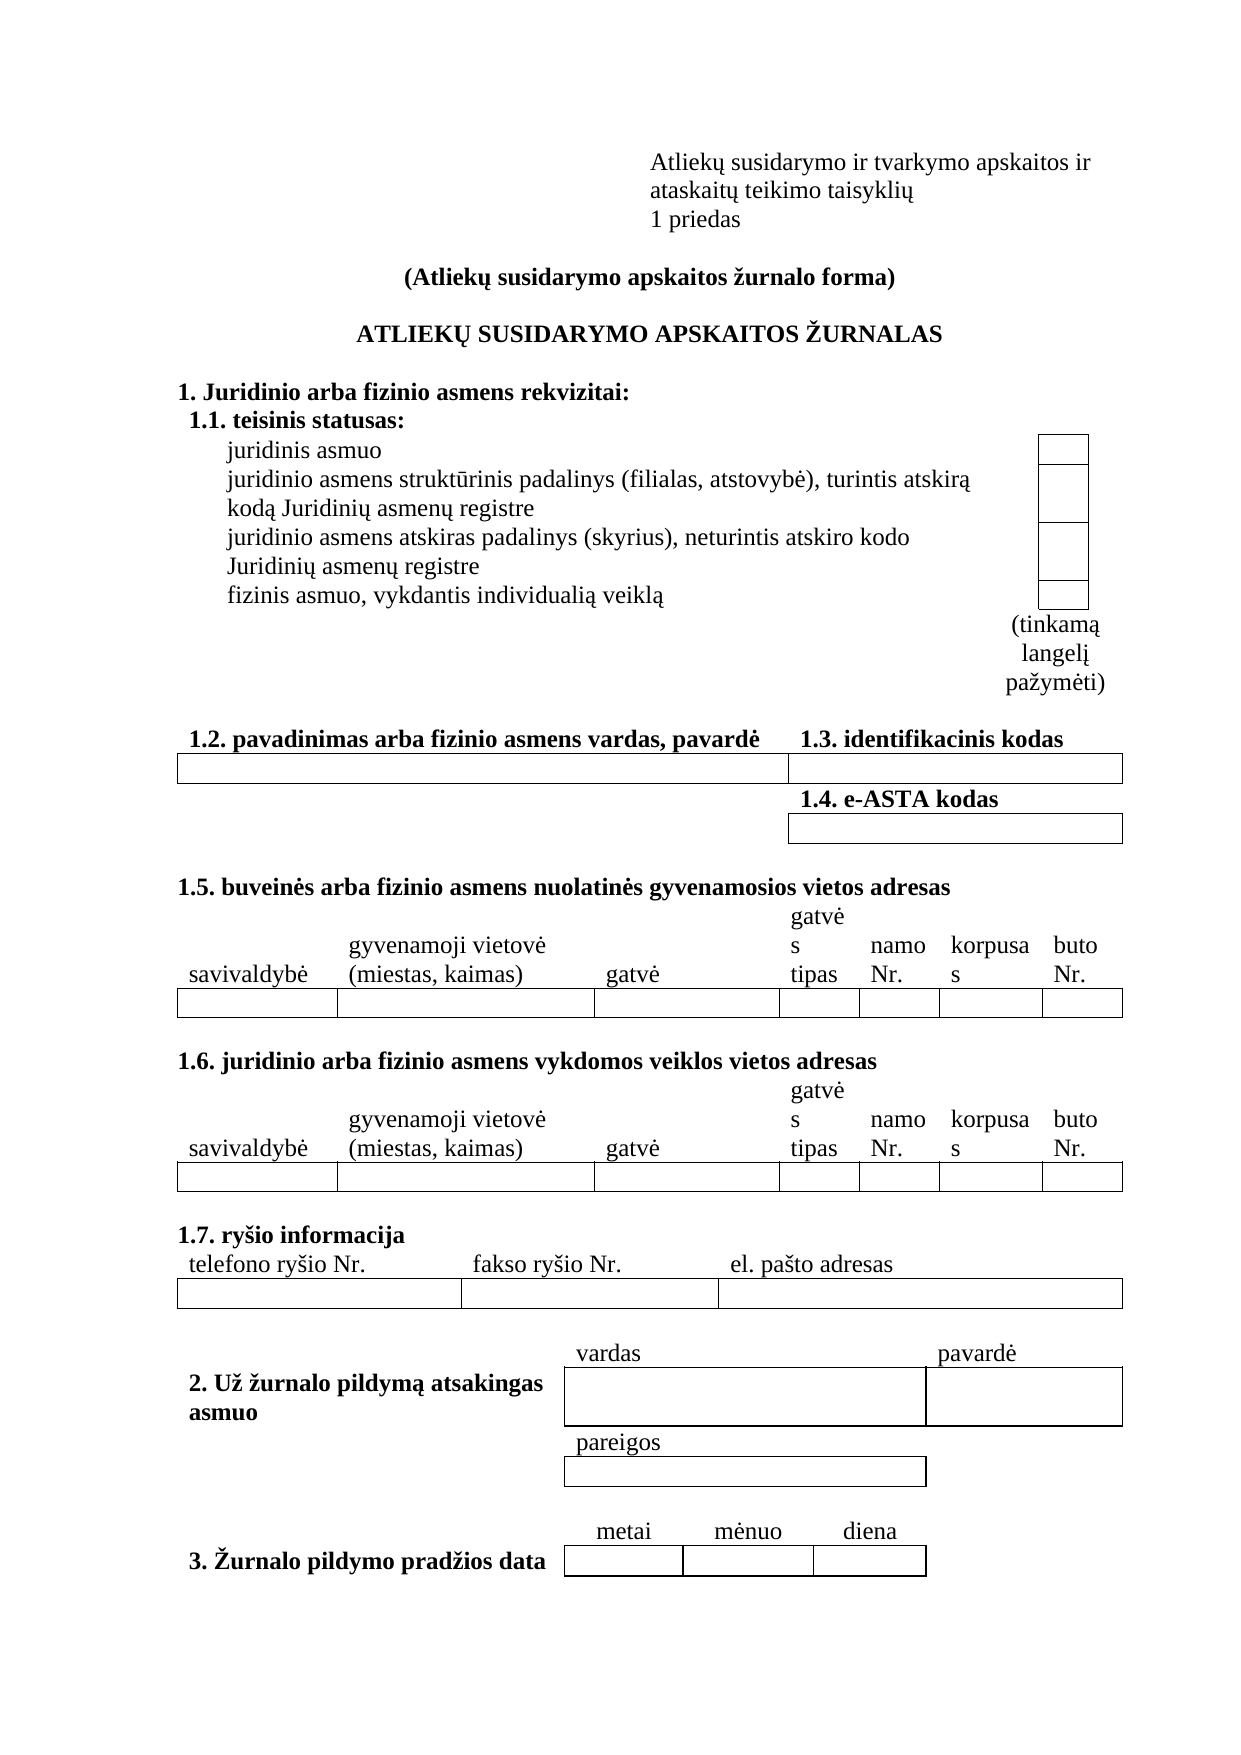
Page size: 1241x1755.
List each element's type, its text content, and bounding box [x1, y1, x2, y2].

table_header korpusas [939, 1075, 1042, 1161]
table_cell [177, 1425, 564, 1456]
text Atliekų susidarymo ir tvarkymo apskaitos ir [177, 147, 1122, 176]
table_cell [789, 754, 1122, 783]
table_header savivaldybė [177, 901, 337, 987]
table_cell metai [565, 1487, 683, 1544]
table_cell 3. Žurnalo pildymo pradžios data [177, 1545, 564, 1575]
table_header [1089, 406, 1122, 434]
table_header gyvenamoji vietovė (miestas, kaimas) [337, 901, 594, 987]
table_cell [178, 754, 788, 783]
table_cell [927, 1456, 1122, 1486]
table_cell [1039, 523, 1088, 580]
text 1 priedas [177, 204, 1122, 233]
table_cell [565, 1368, 925, 1425]
table_header buto Nr. [1042, 901, 1122, 987]
table_header 1.1. teisinis statusas: [177, 406, 988, 434]
table_cell [177, 813, 788, 843]
table_cell (tinkamą langelį pažymėti) [989, 609, 1122, 696]
table_cell [178, 989, 337, 1017]
table_cell [940, 1163, 1042, 1191]
table_cell [989, 434, 1038, 464]
table_cell [595, 1163, 779, 1191]
table_cell pareigos [565, 1427, 926, 1456]
table_cell [989, 522, 1038, 580]
table_cell [1089, 464, 1122, 522]
table_header namo Nr. [859, 1075, 939, 1161]
table_header [989, 406, 1039, 434]
table_cell [177, 1486, 564, 1544]
table_header [1039, 406, 1089, 434]
table_header gatvės tipas [779, 901, 859, 987]
table_cell [177, 1456, 564, 1486]
table_header pavardė [926, 1338, 1122, 1366]
table_cell [1039, 581, 1088, 609]
table_cell [338, 1163, 594, 1191]
table_cell [338, 989, 594, 1017]
table_header [177, 1338, 564, 1366]
table_cell [940, 989, 1042, 1017]
table_header el. pašto adresas [719, 1249, 1122, 1278]
table_cell [1089, 522, 1122, 580]
table_header korpusas [939, 901, 1042, 987]
table_cell [462, 1279, 718, 1308]
table_cell juridinio asmens struktūrinis padalinys (filialas, atstovybė), turintis atskirą kodą Juridinių asmenų registre [177, 464, 988, 522]
table_header gatvės tipas [779, 1075, 859, 1161]
text ataskaitų teikimo taisyklių [177, 176, 1122, 204]
table_header savivaldybė [177, 1075, 337, 1161]
table_cell [989, 464, 1038, 522]
text 1.5. buveinės arba fizinio asmens nuolatinės gyvenamosios vietos adresas [177, 872, 1122, 901]
table_cell juridinis asmuo [177, 434, 988, 464]
table_cell [860, 1163, 939, 1191]
text 1.6. juridinio arba fizinio asmens vykdomos veiklos vietos adresas [177, 1046, 1122, 1075]
table_cell [1089, 580, 1122, 609]
text 1. Juridinio arba fizinio asmens rekvizitai: [177, 377, 1122, 406]
table_cell 2. Už žurnalo pildymą atsakingas asmuo [177, 1366, 564, 1425]
table_header fakso ryšio Nr. [461, 1249, 719, 1278]
table_cell mėnuo [683, 1487, 813, 1544]
table_cell [178, 1279, 461, 1308]
table_cell [177, 609, 988, 696]
table_cell [178, 1163, 337, 1191]
table_cell [565, 1457, 925, 1486]
table_cell [1043, 989, 1122, 1017]
table_cell [860, 989, 939, 1017]
table_cell [684, 1546, 813, 1575]
table_cell [565, 1546, 682, 1575]
text ATLIEKŲ SUSIDARYMO APSKAITOS ŽURNALAS [177, 319, 1122, 348]
table_header vardas [565, 1338, 926, 1366]
text (Atliekų susidarymo apskaitos žurnalo forma) [177, 262, 1122, 291]
table_cell [1089, 434, 1122, 464]
table_cell [814, 1546, 925, 1575]
table_cell [1039, 435, 1088, 464]
table_cell [927, 1368, 1122, 1425]
table_header 1.3. identifikacinis kodas [789, 725, 1122, 753]
text 1.7. ryšio informacija [177, 1221, 1122, 1249]
table_header gatvė [594, 1075, 779, 1161]
table_cell [595, 989, 779, 1017]
table_cell juridinio asmens atskiras padalinys (skyrius), neturintis atskiro kodo Juridinių asmenų registre [177, 522, 988, 580]
table_cell [719, 1279, 1122, 1308]
table_header gyvenamoji vietovė (miestas, kaimas) [337, 1075, 594, 1161]
table_header 1.2. pavadinimas arba fizinio asmens vardas, pavardė [177, 725, 788, 753]
table_cell [926, 1486, 1122, 1544]
table_cell [989, 580, 1038, 609]
table_cell [1043, 1163, 1122, 1191]
table_cell [927, 1545, 1122, 1575]
table_cell [789, 814, 1122, 843]
table_cell [926, 1427, 1122, 1456]
table_cell fizinis asmuo, vykdantis individualią veiklą [177, 580, 988, 609]
table_cell [177, 784, 788, 813]
table_header telefono ryšio Nr. [177, 1249, 461, 1278]
table_cell [780, 1163, 859, 1191]
table_cell [1039, 465, 1088, 522]
table_header namo Nr. [859, 901, 939, 987]
table_cell 1.4. e-ASTA kodas [789, 784, 1122, 813]
table_header buto Nr. [1042, 1075, 1122, 1161]
table_cell [780, 989, 859, 1017]
table_header gatvė [594, 901, 779, 987]
table_cell diena [814, 1487, 926, 1544]
